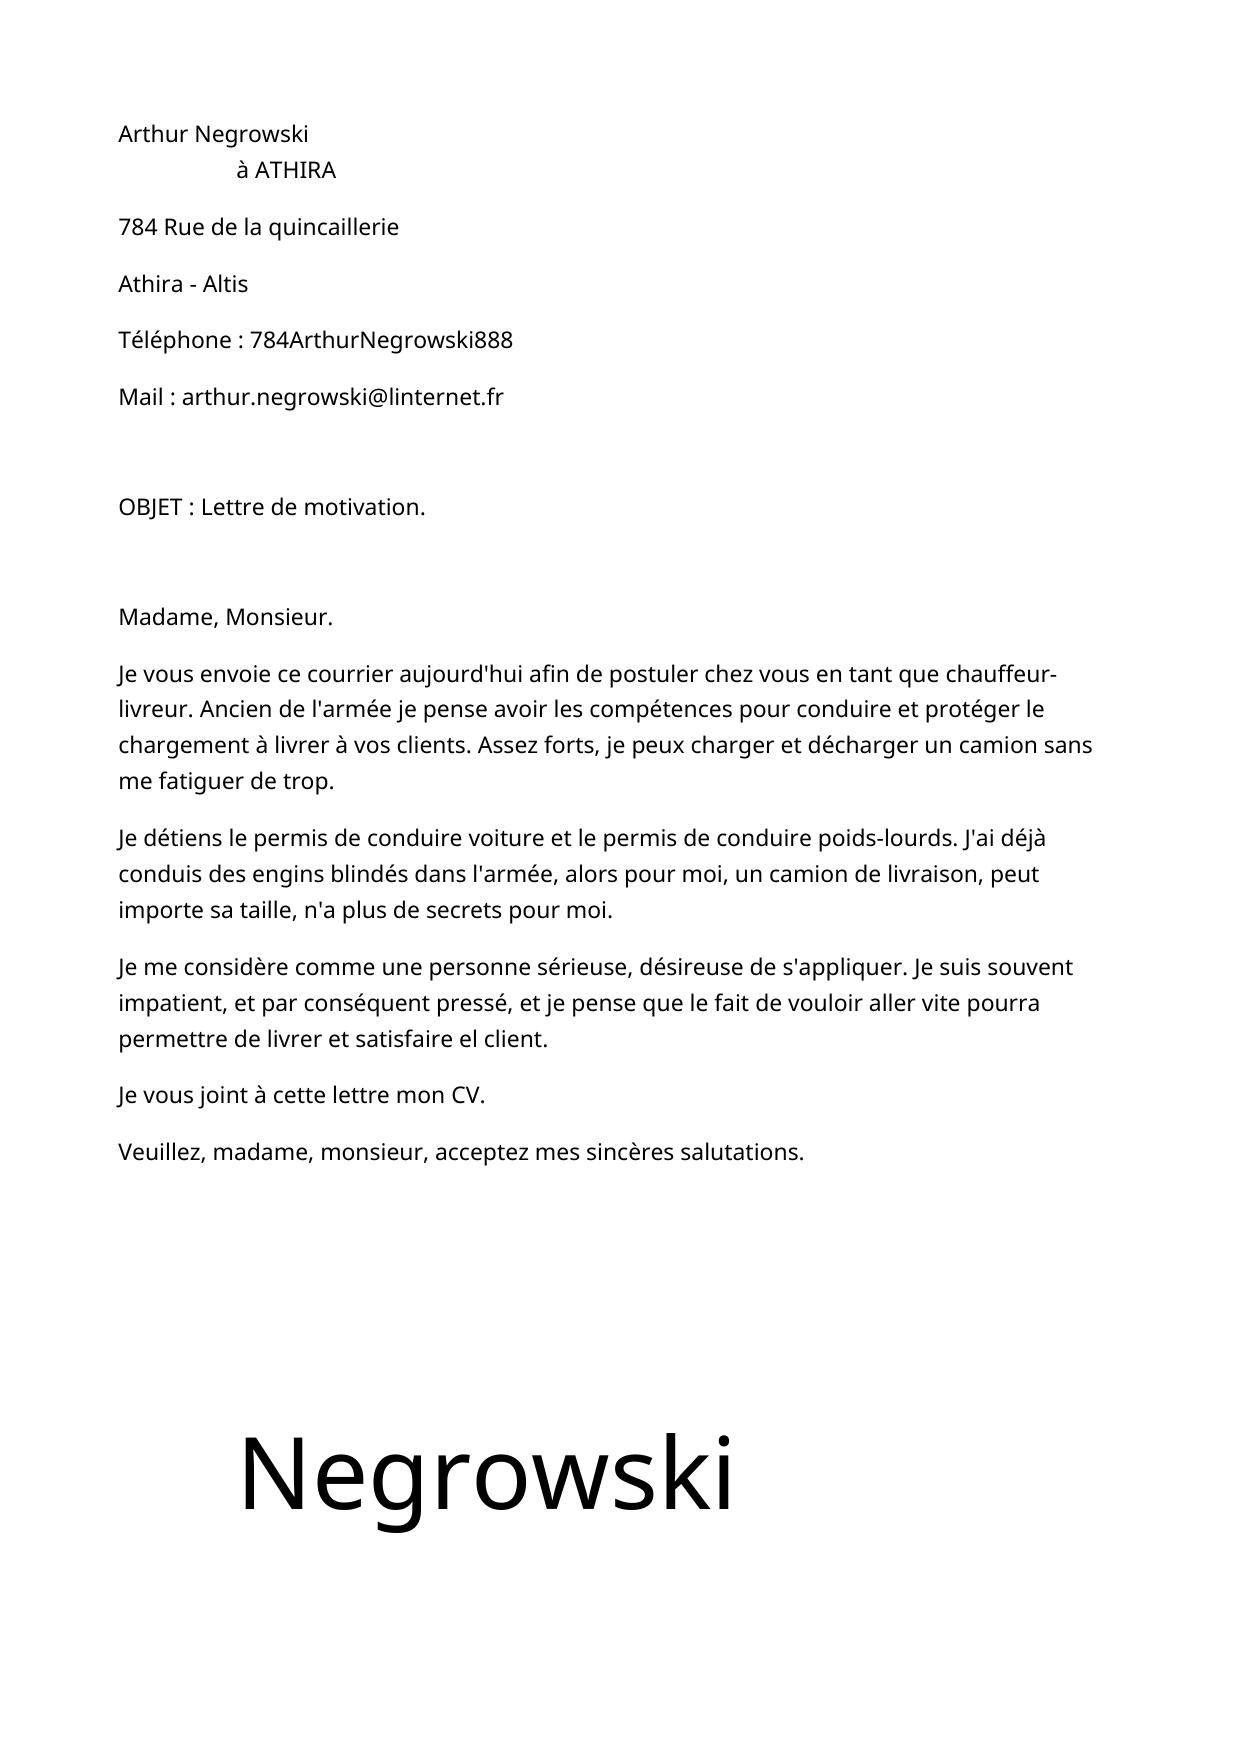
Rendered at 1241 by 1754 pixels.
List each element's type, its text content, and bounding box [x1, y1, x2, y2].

text Je vous joint à cette lettre mon CV. [118, 1079, 1122, 1111]
text OBJET : Lettre de motivation. [118, 491, 1122, 522]
text Je détiens le permis de conduire voiture et le permis de conduire poids-lourds. J'ai déjà conduis des engins blindés dans l'armée, alors pour moi, un camion de livraison, peut importe sa taille, n'a plus de secrets pour moi. [118, 822, 1122, 925]
text Arthur Negrowski à ATHIRA [118, 118, 1122, 185]
text 784 Rue de la quincaillerie [118, 211, 1122, 242]
text Madame, Monsieur. [118, 601, 1122, 632]
text Mail : arthur.negrowski@linternet.fr [118, 381, 1122, 412]
text Veuillez, madame, monsieur, acceptez mes sincères salutations. [118, 1136, 1122, 1167]
text Negrowski [118, 1246, 1122, 1539]
text Athira - Altis [118, 268, 1122, 299]
text Je vous envoie ce courrier aujourd'hui afin de postuler chez vous en tant que chauffeur-livreur. Ancien de l'armée je pense avoir les compétences pour conduire et protéger le chargement à livrer à vos clients. Assez forts, je peux charger et décharger un camion sans me fatiguer de trop. [118, 657, 1122, 797]
text Je me considère comme une personne sérieuse, désireuse de s'appliquer. Je suis souvent impatient, et par conséquent pressé, et je pense que le fait de vouloir aller vite pourra permettre de livrer et satisfaire el client. [118, 951, 1122, 1054]
text Téléphone : 784ArthurNegrowski888 [118, 324, 1122, 356]
